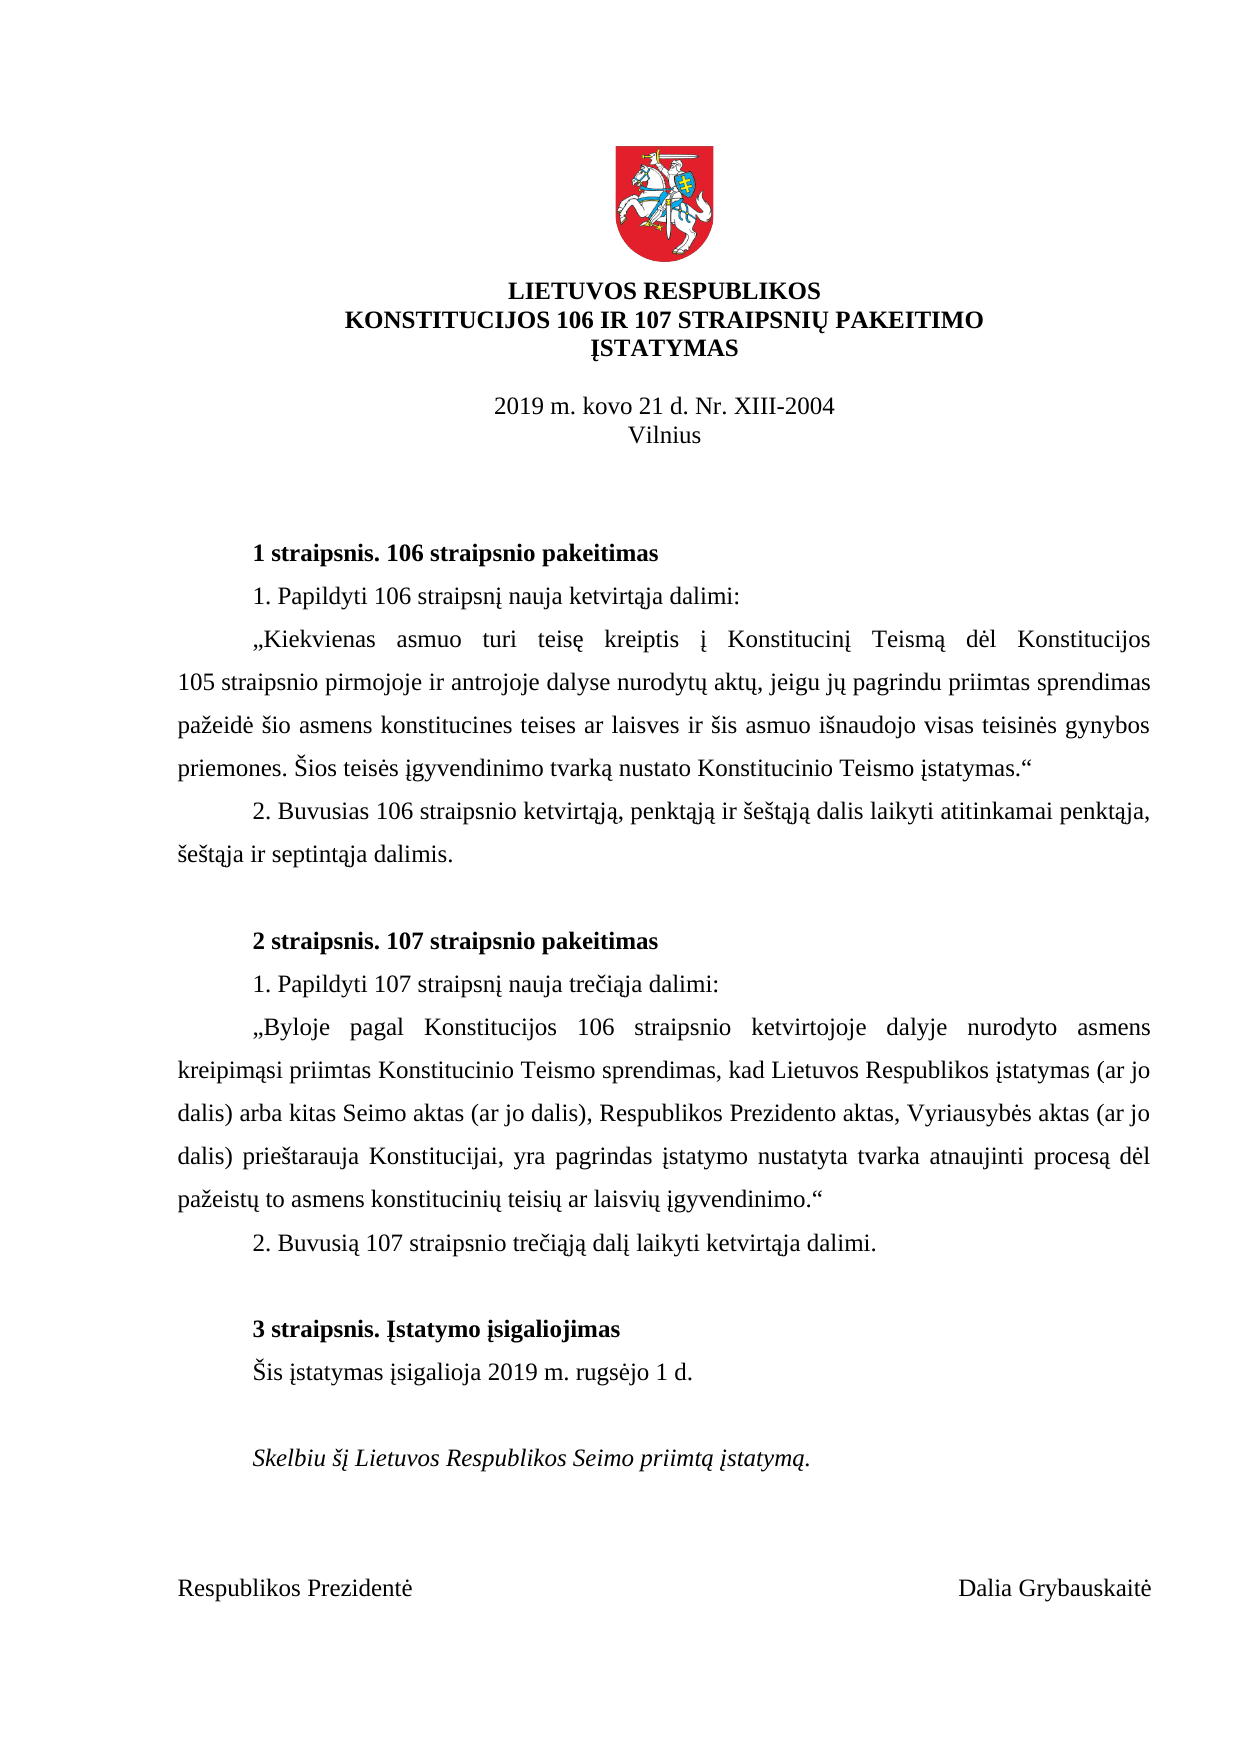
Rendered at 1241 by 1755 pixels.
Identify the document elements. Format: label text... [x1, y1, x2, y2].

text 2. Buvusias 106 straipsnio ketvirtąją, penktąją ir šeštąją dalis laikyti atitinkamai penktąja, šeštąja ir septintąja dalimis. [177, 796, 1152, 868]
text 3 straipsnis. Įstatymo įsigaliojimas [177, 1314, 1152, 1343]
text „Byloje pagal Konstitucijos 106 straipsnio ketvirtojoje dalyje nurodyto asmens kreipimąsi priimtas Konstitucinio Teismo sprendimas, kad Lietuvos Respublikos įstatymas (ar jo dalis) arba kitas Seimo aktas (ar jo dalis), Respublikos Prezidento aktas, Vyriausybės aktas (ar jo dalis) prieštarauja Konstitucijai, yra pagrindas įstatymo nustatyta tvarka atnaujinti procesą dėl pažeistų to asmens konstitucinių teisių ar laisvių įgyvendinimo.“ [177, 1012, 1152, 1213]
text 1. Papildyti 106 straipsnį nauja ketvirtąja dalimi: [177, 581, 1152, 609]
text 1 straipsnis. 106 straipsnio pakeitimas [177, 538, 1152, 566]
text Skelbiu šį Lietuvos Respublikos Seimo priimtą įstatymą. [177, 1443, 1152, 1472]
text LIETUVOS RESPUBLIKOS [177, 276, 1152, 305]
text KONSTITUCIJOS 106 IR 107 STRAIPSNIŲ PAKEITIMO [177, 305, 1152, 333]
text „Kiekvienas asmuo turi teisę kreiptis į Konstitucinį Teismą dėl Konstitucijos 105 straipsnio pirmojoje ir antrojoje dalyse nurodytų aktų, jeigu jų pagrindu priimtas sprendimas pažeidė šio asmens konstitucines teises ar laisves ir šis asmuo išnaudojo visas teisinės gynybos priemones. Šios teisės įgyvendinimo tvarką nustato Konstitucinio Teismo įstatymas.“ [177, 624, 1152, 782]
text Šis įstatymas įsigalioja 2019 m. rugsėjo 1 d. [177, 1357, 1152, 1386]
text 2. Buvusią 107 straipsnio trečiąją dalį laikyti ketvirtąja dalimi. [177, 1228, 1152, 1256]
text 2019 m. kovo 21 d. Nr. XIII-2004 [177, 391, 1152, 420]
text 1. Papildyti 107 straipsnį nauja trečiąja dalimi: [177, 969, 1152, 998]
text Respublikos Prezidentė Dalia Grybauskaitė [177, 1573, 1152, 1601]
text 2 straipsnis. 107 straipsnio pakeitimas [177, 926, 1152, 954]
text Vilnius [177, 420, 1152, 448]
text ĮSTATYMAS [177, 333, 1152, 362]
